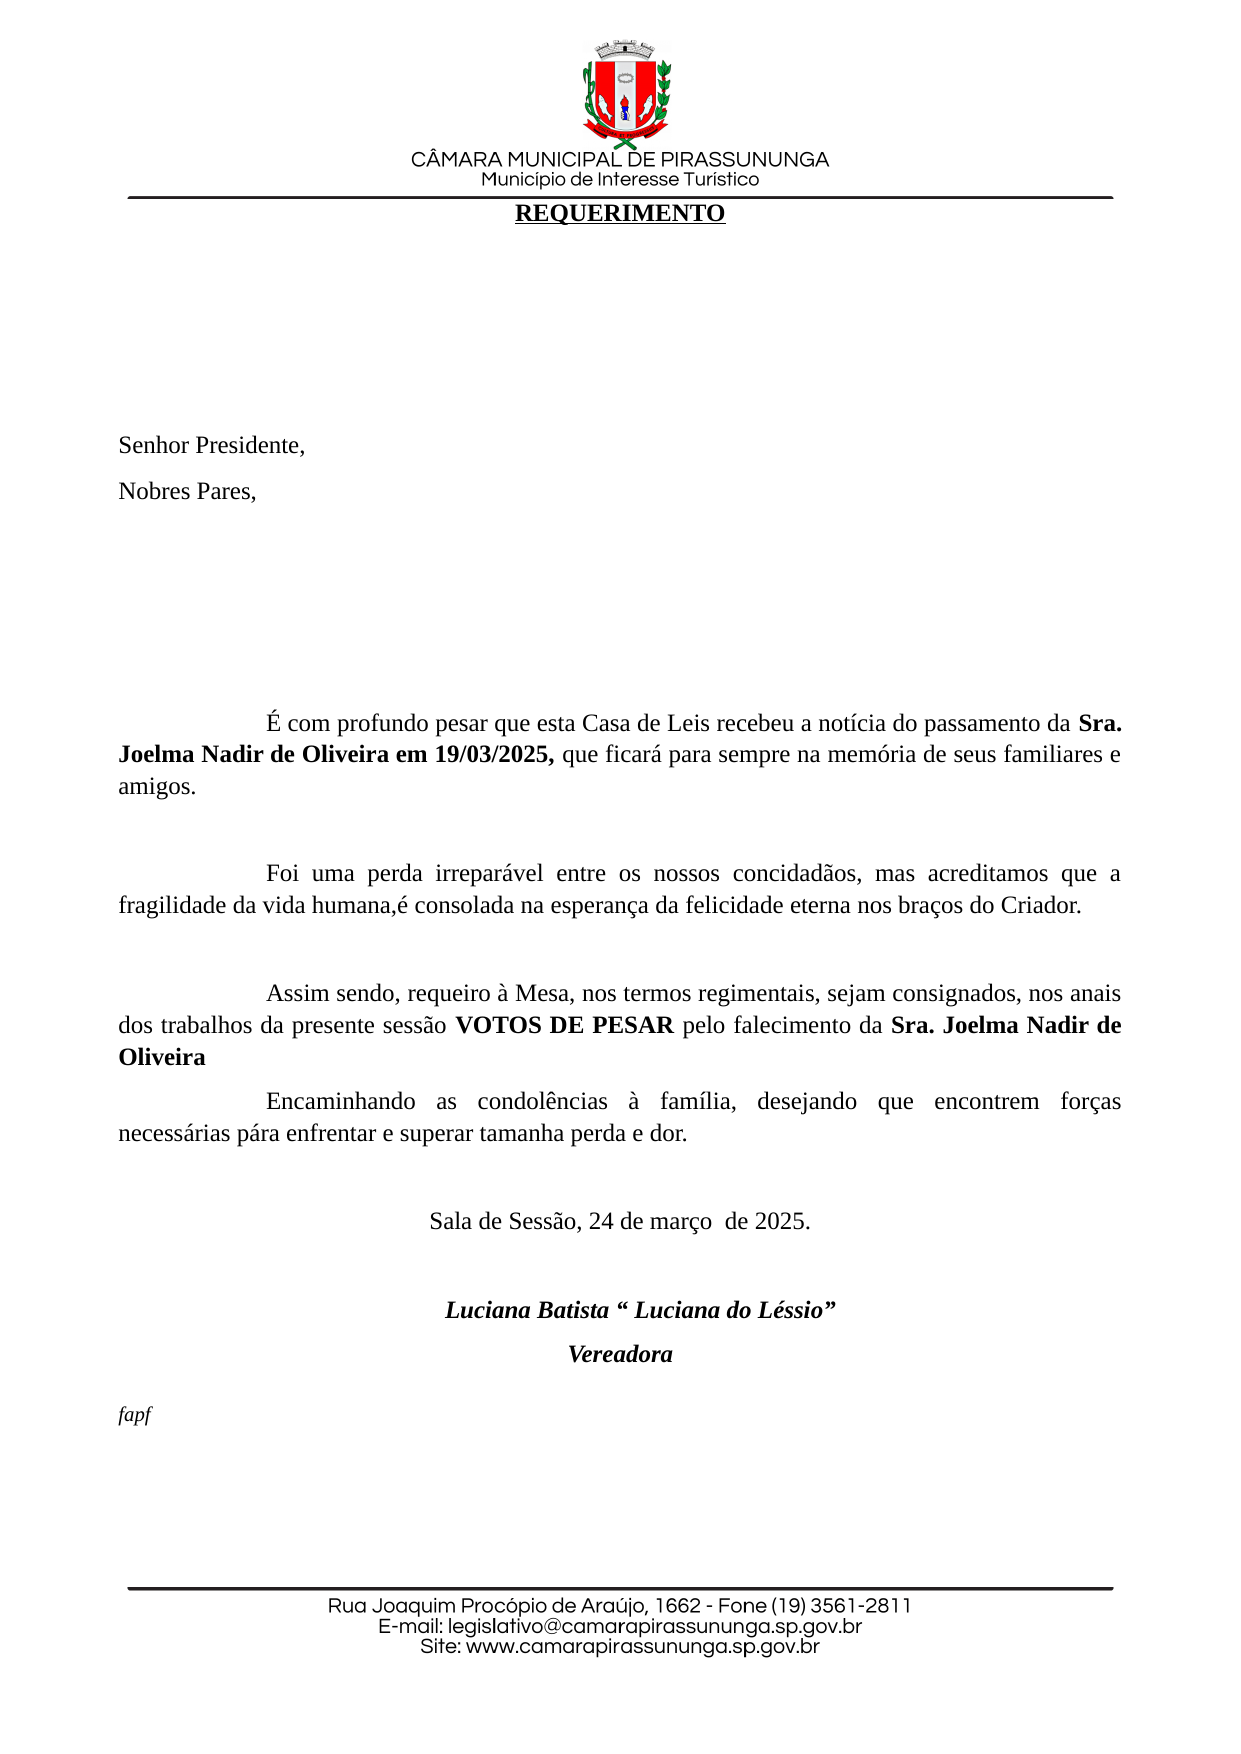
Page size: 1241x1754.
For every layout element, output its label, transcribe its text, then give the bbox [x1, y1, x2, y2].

text Luciana Batista “ Luciana do Léssio” [118, 1296, 1122, 1324]
text Vereadora fapf [118, 1340, 1122, 1426]
text Senhor Presidente, [118, 431, 1122, 458]
text Sala de Sessão, 24 de março de 2025. [118, 1207, 1122, 1235]
text É com profundo pesar que esta Casa de Leis recebeu a notícia do passamento da Sra. Joelma Nadir de Oliveira em 19/03/2025, que ficará para sempre na memória de seus familiares e amigos. [118, 709, 1122, 800]
text REQUERIMENTO [118, 199, 1122, 227]
text Foi uma perda irreparável entre os nossos concidadãos, mas acreditamos que a fragilidade da vida humana,é consolada na esperança da felicidade eterna nos braços do Criador. [118, 859, 1122, 918]
picture [118, 32, 1122, 199]
text Nobres Pares, [118, 477, 1122, 505]
text Encaminhando as condolências à família, desejando que encontrem forças necessárias pára enfrentar e superar tamanha perda e dor. [118, 1087, 1122, 1147]
text Assim sendo, requeiro à Mesa, nos termos regimentais, sejam consignados, nos anais dos trabalhos da presente sessão VOTOS DE PESAR pelo falecimento da Sra. Joelma Nadir de Oliveira [118, 979, 1122, 1071]
picture [118, 1587, 1122, 1754]
